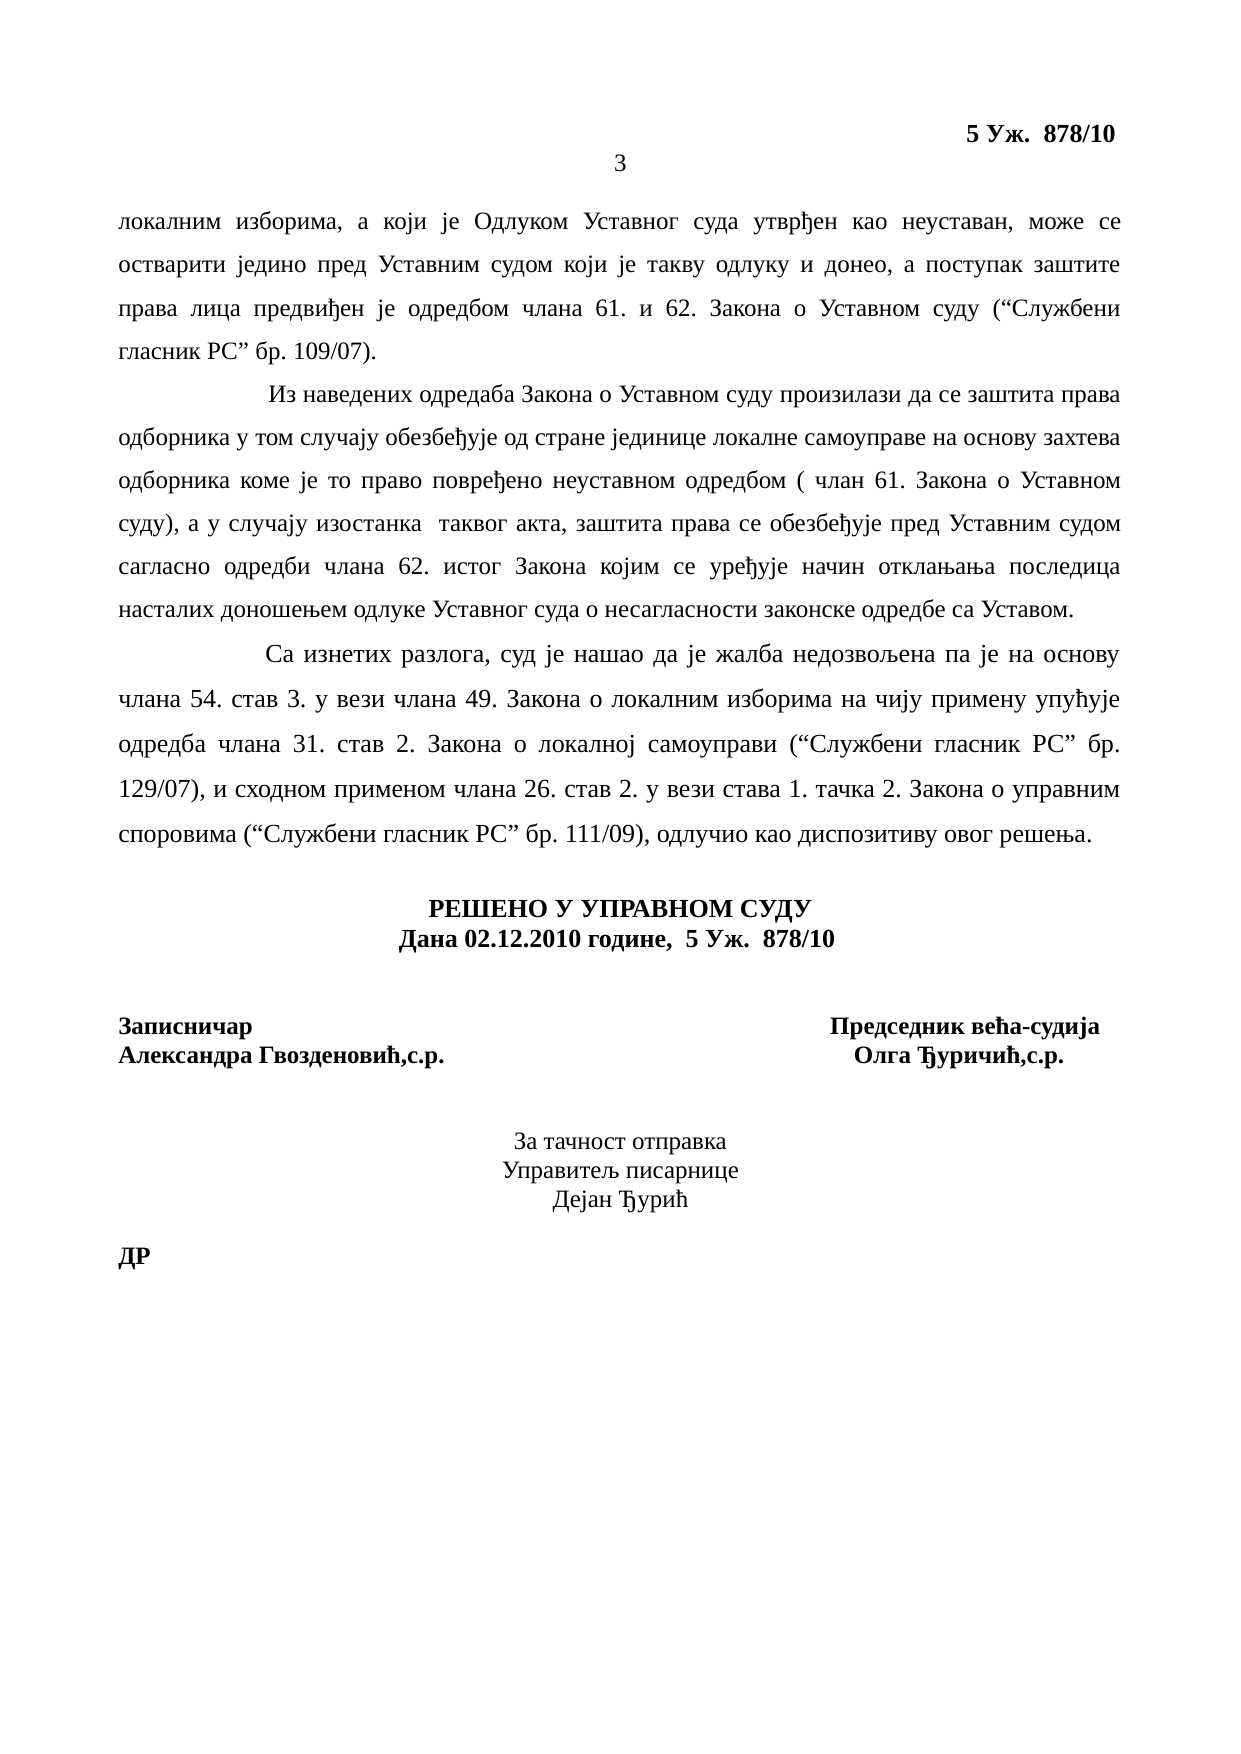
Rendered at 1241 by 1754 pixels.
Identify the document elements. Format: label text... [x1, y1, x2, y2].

text локалним изборима, а који је Одлуком Уставног суда утврђен као неуставан, може се остварити једино пред Уставним судом који је такву одлуку и донео, а поступак заштите права лица предвиђен је одредбом члана 61. и 62. Закона о Уставном суду (“Службени гласник РС” бр. 109/07). [118, 206, 1122, 364]
text Дана 02.12.2010 године, 5 Уж. 878/10 [118, 923, 1122, 953]
text Управитељ писарнице [118, 1155, 1122, 1184]
text ДР [118, 1241, 1122, 1270]
text Александра Гвозденовић,с.р. Олга Ђуричић,с.р. [118, 1040, 1122, 1069]
text Из наведених одредаба Закона о Уставном суду произилази да се заштита права одборника у том случају обезбеђује од стране јединице локалне самоуправе на основу захтева одборника коме је то право повређено неуставном одредбом ( члан 61. Закона о Уставном суду), а у случају изостанка таквог акта, заштита права се обезбеђује пред Уставним судом сагласно одредби члана 62. истог Закона којим се уређује начин отклањања последица насталих доношењем одлуке Уставног суда о несагласности законске одредбе са Уставом. [118, 379, 1122, 623]
text Записничар Председник већа-судија [118, 1011, 1122, 1040]
text Са изнетих разлога, суд је нашао да је жалба недозвољена па је на основу члана 54. став 3. у вези члана 49. Закона о локалним изборима на чију примену упућује одредба члана 31. став 2. Закона о локалној самоуправи (“Службени гласник РС” бр. 129/07), и сходном применом члана 26. став 2. у вези става 1. тачка 2. Закона о управним споровима (“Службени гласник РС” бр. 111/09), одлучио као диспозитиву овог решења. [118, 638, 1122, 848]
text Дејан Ђурић [118, 1184, 1122, 1213]
text РЕШЕНО У УПРАВНОМ СУДУ [118, 893, 1122, 923]
text За тачност отправка [118, 1126, 1122, 1155]
